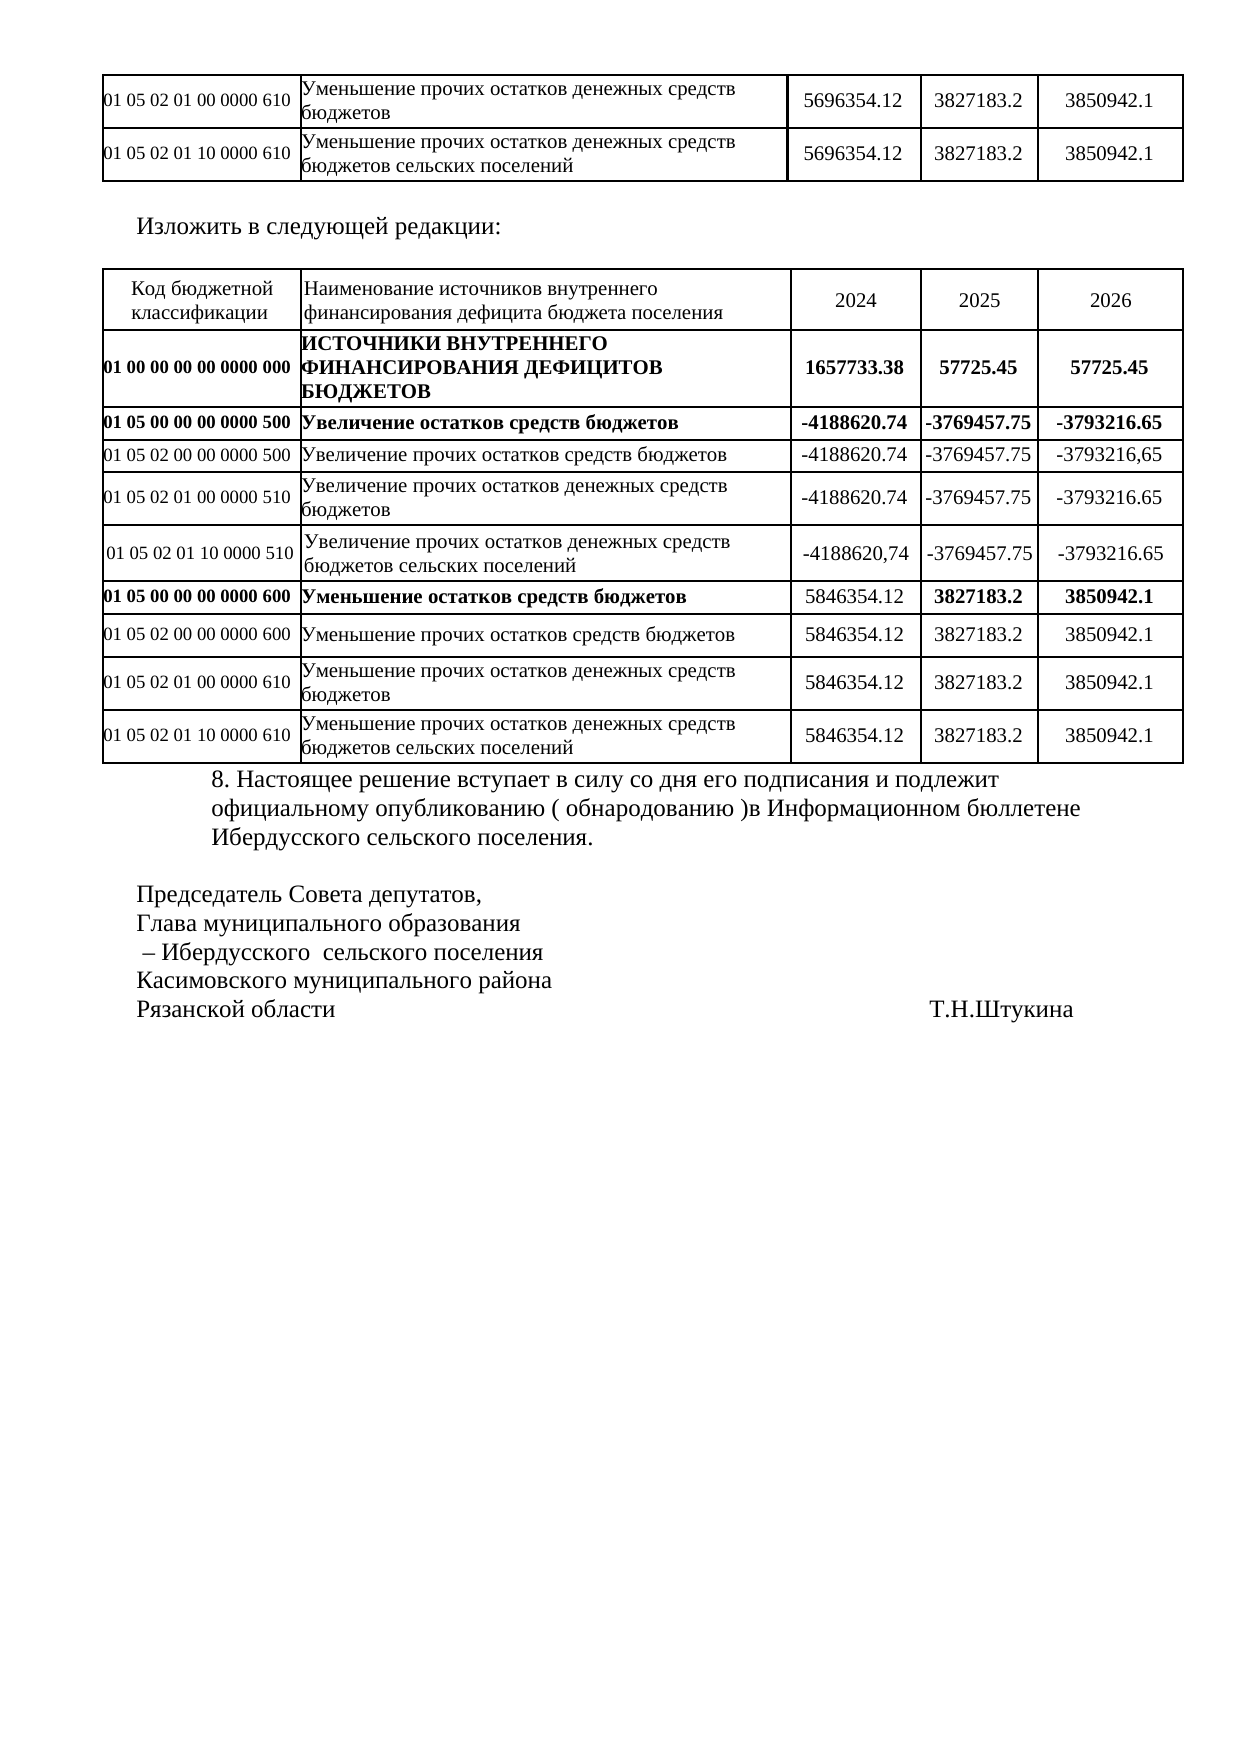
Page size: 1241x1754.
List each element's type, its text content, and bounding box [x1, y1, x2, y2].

table_cell 3850942,1 [1039, 129, 1182, 180]
table_cell 5846354,12 [792, 582, 920, 612]
table_cell -3793216,65 [1039, 526, 1182, 580]
table_cell 3850942,1 [1039, 582, 1182, 612]
text Глава муниципального образования [136, 908, 1152, 937]
text – Ибердусского сельского поселения [136, 937, 1152, 965]
table_cell 01 05 02 01 00 0000 610 [104, 658, 300, 709]
table_cell Уменьшение прочих остатков денежных средств бюджетов [302, 76, 786, 127]
table_header 2024 [792, 270, 920, 329]
table_cell Уменьшение прочих остатков денежных средств бюджетов сельских поселений [302, 711, 790, 762]
table_cell 01 05 02 01 00 0000 610 [104, 76, 300, 127]
table_cell 01 05 02 00 00 0000 600 [104, 615, 300, 656]
table_cell -3793216,65 [1039, 473, 1182, 524]
table_header 2026 [1039, 270, 1182, 329]
table_cell Увеличение прочих остатков денежных средств бюджетов сельских поселений [302, 526, 790, 580]
table_cell 3827183,2 [922, 615, 1037, 656]
table_cell 3827183,2 [922, 76, 1037, 127]
table_cell 57725,45 [922, 331, 1037, 406]
table_cell -3793216,65 [1039, 408, 1182, 438]
table_cell 5696354,12 [789, 76, 920, 127]
table_cell -4188620,74 [792, 473, 920, 524]
table_cell -3769457,75 [922, 408, 1037, 438]
table_cell 3827183,2 [922, 711, 1037, 762]
table_cell Увеличение прочих остатков средств бюджетов [302, 441, 790, 471]
text Изложить в следующей редакции: [136, 211, 1152, 239]
table_cell Уменьшение прочих остатков средств бюджетов [302, 615, 790, 656]
table_cell -3793216,65 [1039, 441, 1182, 471]
table_cell Увеличение прочих остатков денежных средств бюджетов [302, 473, 790, 524]
table_header Код бюджетной классификации [104, 270, 300, 329]
table_cell 01 05 00 00 00 0000 600 [104, 582, 300, 612]
list 8. Настоящее решение вступает в силу со дня его подписания и подлежит официальному опубликованию ( обнародованию )в Информационном бюллетене Ибердусского сельского поселения. [173, 764, 1152, 850]
table_cell 01 05 02 01 10 0000 610 [104, 711, 300, 762]
table_cell 01 05 00 00 00 0000 500 [104, 408, 300, 438]
table_cell 5696354,12 [789, 129, 920, 180]
table_cell 01 05 02 01 00 0000 510 [104, 473, 300, 524]
table_cell 5846354,12 [792, 615, 920, 656]
table_cell -4188620,74 [792, 441, 920, 471]
table_cell -3769457,75 [922, 441, 1037, 471]
table_cell -3769457,75 [922, 526, 1037, 580]
text Председатель Совета депутатов, [136, 879, 1152, 908]
table_cell 3850942,1 [1039, 711, 1182, 762]
table_cell -4188620,74 [792, 408, 920, 438]
table_cell 3827183,2 [922, 658, 1037, 709]
table_cell 1657733,38 [792, 331, 920, 406]
table_cell Увеличение остатков средств бюджетов [302, 408, 790, 438]
table_cell 3850942,1 [1039, 658, 1182, 709]
table_cell 3827183,2 [922, 129, 1037, 180]
table_cell 01 05 02 01 10 0000 510 [104, 526, 300, 580]
table_cell 01 05 02 01 10 0000 610 [104, 129, 300, 180]
table_cell -4188620,74 [792, 526, 920, 580]
table_cell Уменьшение прочих остатков денежных средств бюджетов сельских поселений [302, 129, 786, 180]
table_cell -3769457,75 [922, 473, 1037, 524]
table_cell Уменьшение прочих остатков денежных средств бюджетов [302, 658, 790, 709]
table_cell 01 00 00 00 00 0000 000 [104, 331, 300, 406]
text Рязанской области Т.Н.Штукина [136, 994, 1152, 1023]
text Касимовского муниципального района [136, 965, 1152, 994]
table_header Наименование источников внутреннего финансирования дефицита бюджета поселения [302, 270, 790, 329]
table_cell 5846354,12 [792, 658, 920, 709]
table_cell 3850942,1 [1039, 615, 1182, 656]
table_cell Уменьшение остатков средств бюджетов [302, 582, 790, 612]
table_cell 01 05 02 00 00 0000 500 [104, 441, 300, 471]
table_cell ИСТОЧНИКИ ВНУТРЕННЕГО ФИНАНСИРОВАНИЯ ДЕФИЦИТОВ БЮДЖЕТОВ [302, 331, 790, 406]
table_cell 5846354,12 [792, 711, 920, 762]
table_header 2025 [922, 270, 1037, 329]
table_cell 57725,45 [1039, 331, 1182, 406]
table_cell 3827183,2 [922, 582, 1037, 612]
table_cell 3850942,1 [1039, 76, 1182, 127]
